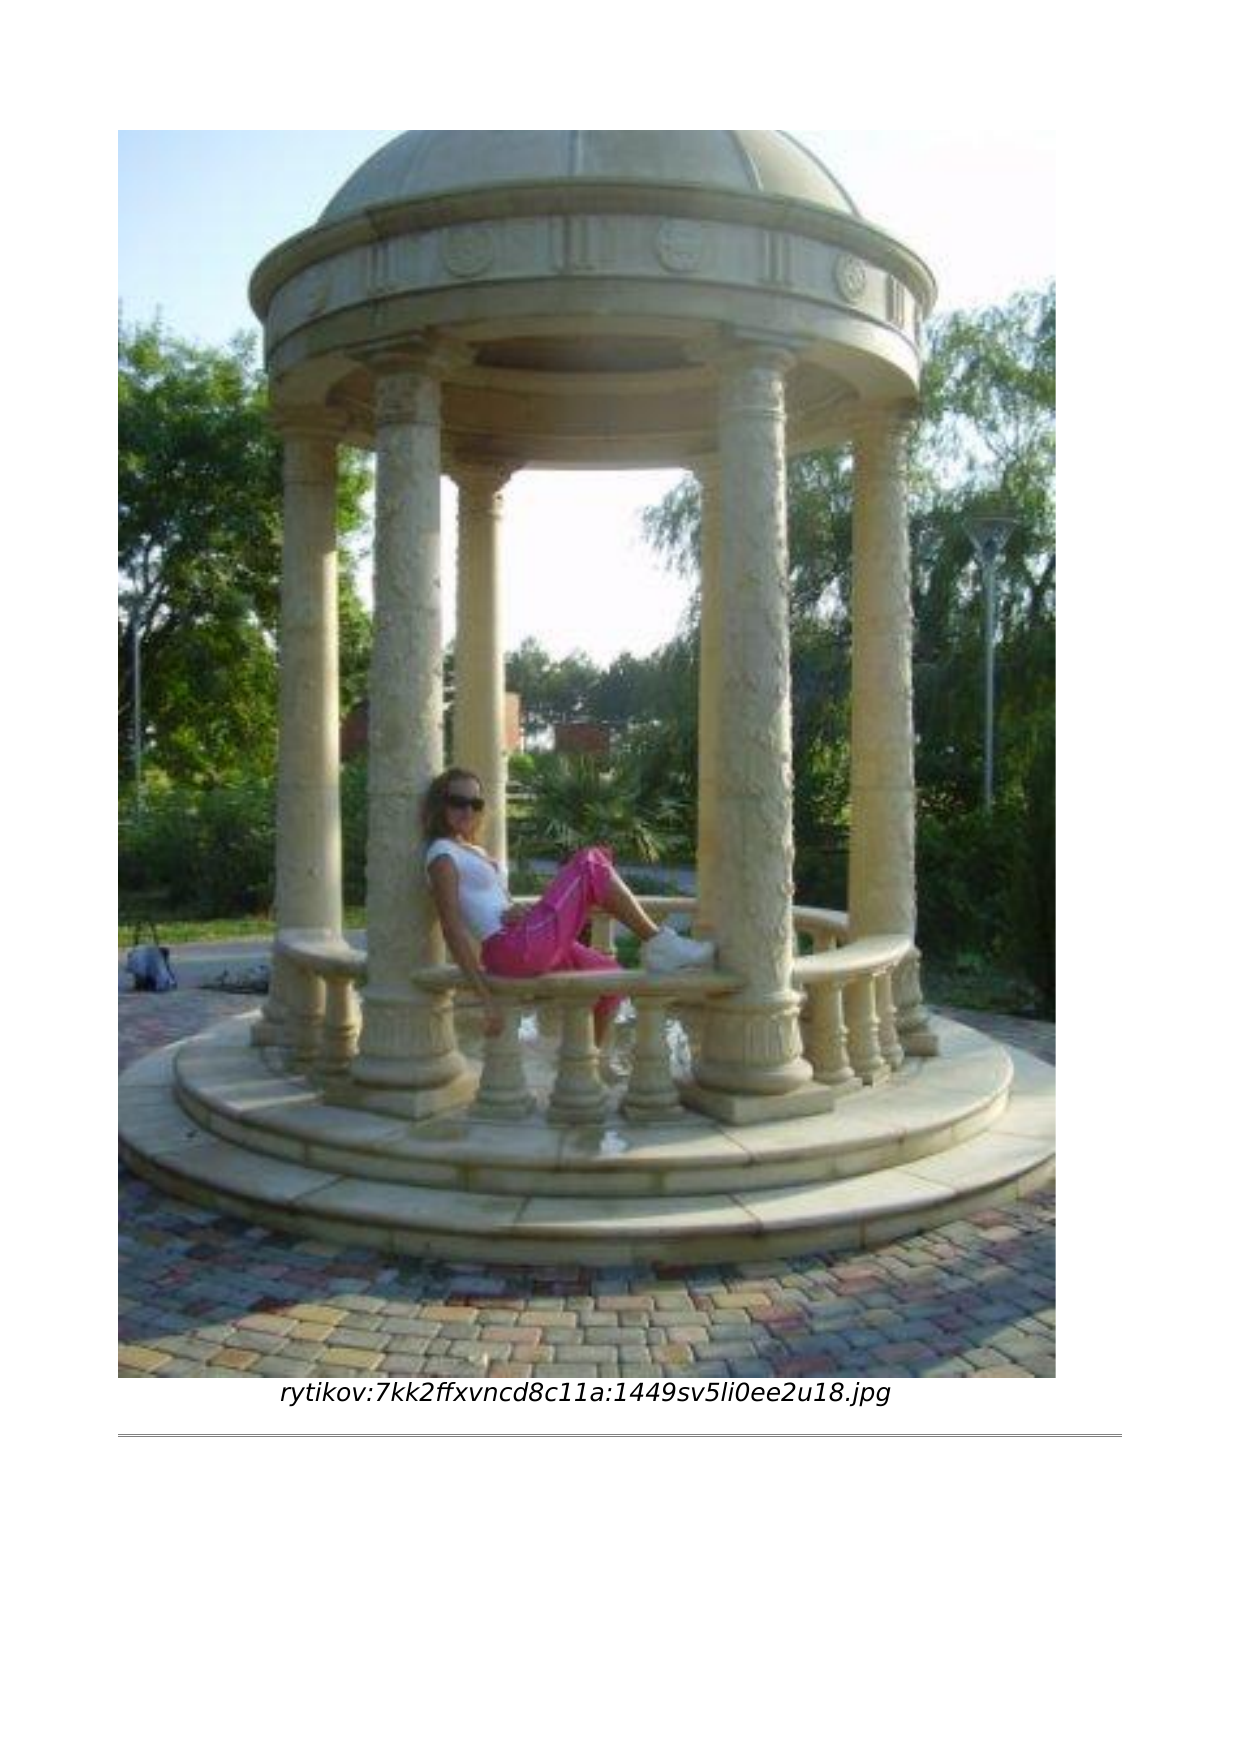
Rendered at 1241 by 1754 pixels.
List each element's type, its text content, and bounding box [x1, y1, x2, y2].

picture [118, 130, 1056, 1378]
text rytikov:7kk2ffxvncd8c11a:1449sv5li0ee2u18.jpg [118, 1378, 1056, 1407]
